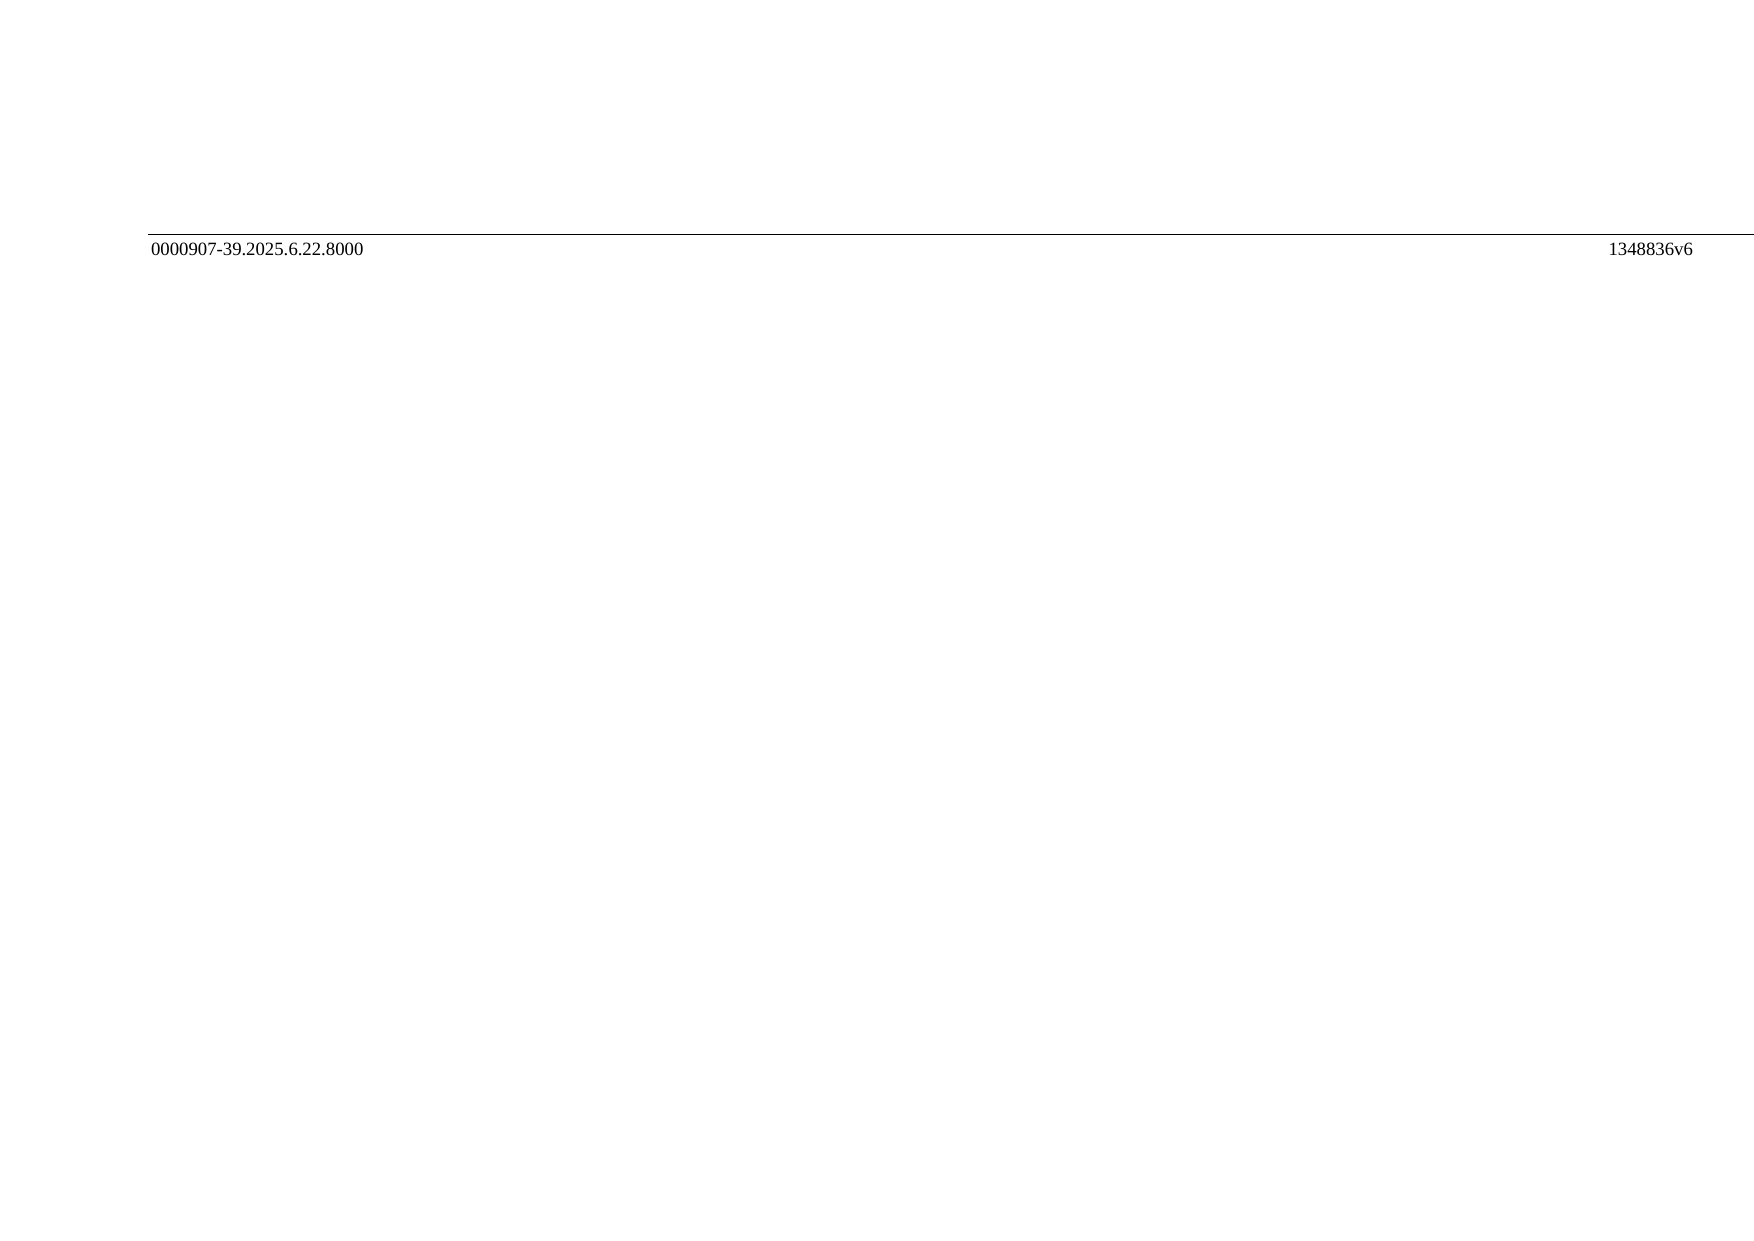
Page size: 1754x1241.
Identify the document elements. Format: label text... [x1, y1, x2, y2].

table_header 0000907-39.2025.6.22.8000 [148, 235, 922, 263]
table_header 1348836v6 [922, 235, 1696, 263]
